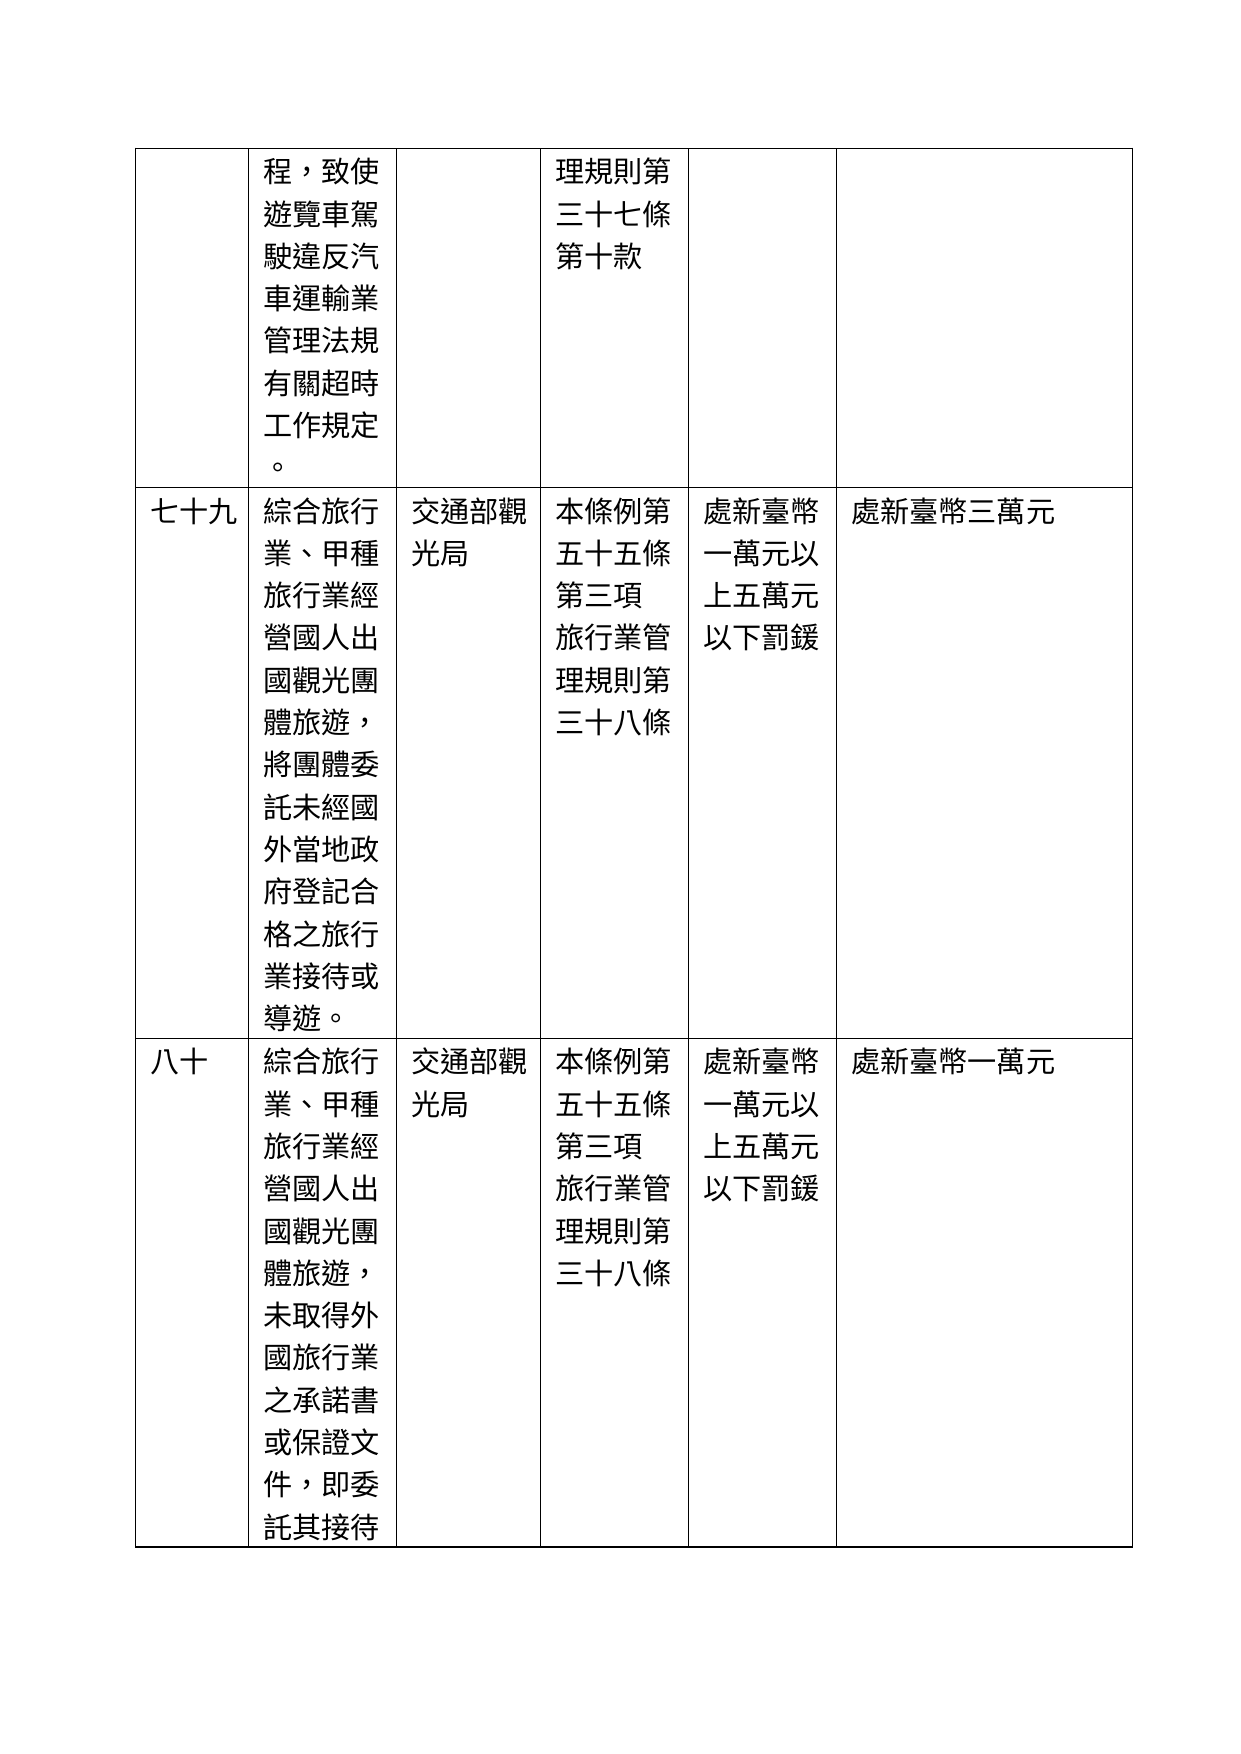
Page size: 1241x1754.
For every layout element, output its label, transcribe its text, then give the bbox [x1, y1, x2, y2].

table_cell 理規則第三十七條第十款 [541, 149, 688, 487]
table_cell 本條例第五十五條第三項 旅行業管理規則第三十八條 [541, 488, 688, 1038]
table_cell 處新臺幣一萬元以上五萬元以下罰鍰 [689, 1039, 836, 1546]
table_cell [837, 149, 1132, 487]
table_cell 交通部觀光局 [397, 488, 540, 1038]
table_cell 本條例第五十五條第三項 旅行業管理規則第三十八條 [541, 1039, 688, 1546]
table_cell [689, 149, 836, 487]
table_cell [397, 149, 540, 487]
table_cell 綜合旅行業、甲種旅行業經營國人出國觀光團體旅遊，將團體委託未經國外當地政府登記合格之旅行業接待或導遊。 [249, 488, 396, 1038]
table_cell 程，致使遊覽車駕駛違反汽車運輸業管理法規有關超時工作規定。 [249, 149, 396, 487]
table_cell 七十九 [136, 488, 248, 1038]
table_cell 處新臺幣三萬元 [837, 488, 1132, 1038]
table_cell 八十 [136, 1039, 248, 1546]
table_cell 處新臺幣一萬元以上五萬元以下罰鍰 [689, 488, 836, 1038]
table_cell 處新臺幣一萬元 [837, 1039, 1132, 1546]
table_cell 交通部觀光局 [397, 1039, 540, 1546]
table_cell 綜合旅行業、甲種旅行業經營國人出國觀光團體旅遊，未取得外國旅行業之承諾書或保證文件，即委託其接待 [249, 1039, 396, 1546]
table_cell [136, 149, 248, 487]
